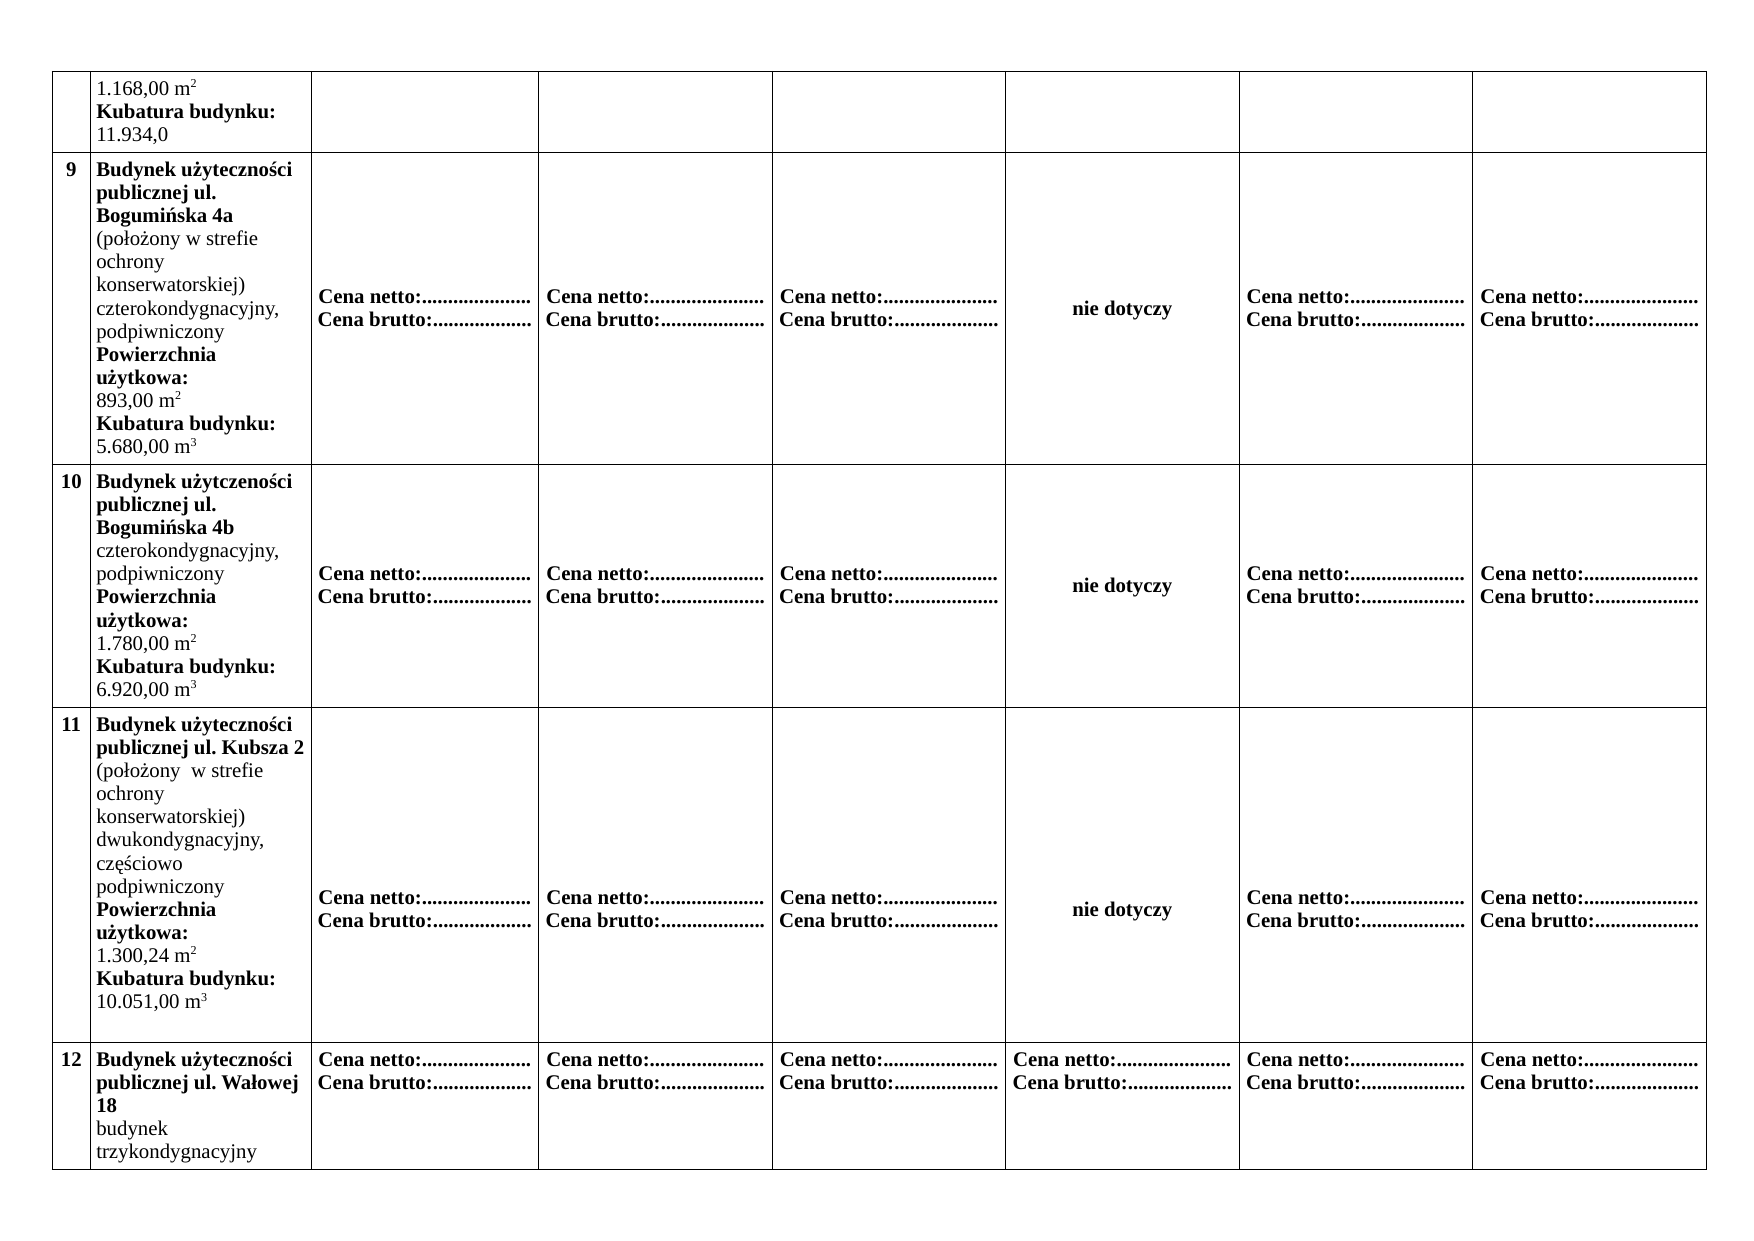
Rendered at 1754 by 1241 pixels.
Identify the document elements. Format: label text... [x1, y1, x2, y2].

table_cell Budynek użyteczności publicznej ul. Wałowej 18 budynek trzykondygnacyjny [91, 1043, 311, 1169]
table_cell 12 [53, 1043, 90, 1169]
table_cell nie dotyczy [1006, 465, 1239, 707]
table_cell nie dotyczy [1006, 153, 1239, 464]
table_cell Cena netto:...................... Cena brutto:.................... [773, 1043, 1005, 1169]
table_cell Cena netto:...................... Cena brutto:.................... [1240, 708, 1472, 1042]
table_cell Cena netto:...................... Cena brutto:.................... [1240, 153, 1472, 464]
table_cell [1473, 72, 1706, 152]
table_cell Cena netto:..................... Cena brutto:................... [312, 708, 538, 1042]
table_cell Cena netto:...................... Cena brutto:.................... [539, 465, 772, 707]
table_cell Cena netto:...................... Cena brutto:.................... [539, 708, 772, 1042]
table_cell Cena netto:..................... Cena brutto:................... [312, 1043, 538, 1169]
table_cell Budynek użyteczności publicznej ul. Kubsza 2 (położony w strefie ochrony konserwatorskiej) dwukondygnacyjny, częściowo podpiwniczony Powierzchnia użytkowa: 1.300,24 m2 Kubatura budynku: 10.051,00 m3 [91, 708, 311, 1042]
table_cell Cena netto:...................... Cena brutto:.................... [1473, 465, 1706, 707]
table_cell [539, 72, 772, 152]
table_cell nie dotyczy [1006, 708, 1239, 1042]
table_cell Cena netto:...................... Cena brutto:.................... [773, 708, 1005, 1042]
table_cell Cena netto:...................... Cena brutto:.................... [1006, 1043, 1239, 1169]
table_cell [773, 72, 1005, 152]
table_cell 11 [53, 708, 90, 1042]
table_cell Cena netto:..................... Cena brutto:................... [312, 465, 538, 707]
table_cell Cena netto:...................... Cena brutto:.................... [1240, 465, 1472, 707]
table_cell Cena netto:...................... Cena brutto:.................... [539, 1043, 772, 1169]
table_cell Cena netto:...................... Cena brutto:.................... [1473, 153, 1706, 464]
table_cell 10 [53, 465, 90, 707]
table_cell Budynek użyteczności publicznej ul. Bogumińska 4a (położony w strefie ochrony konserwatorskiej) czterokondygnacyjny, podpiwniczony Powierzchnia użytkowa: 893,00 m2 Kubatura budynku: 5.680,00 m3 [91, 153, 311, 464]
table_cell 9 [53, 153, 90, 464]
table_cell [312, 72, 538, 152]
table_cell Cena netto:...................... Cena brutto:.................... [539, 153, 772, 464]
table_cell [1006, 72, 1239, 152]
table_cell Cena netto:...................... Cena brutto:.................... [773, 153, 1005, 464]
table_cell 1.168,00 m2 Kubatura budynku: 11.934,0 [91, 72, 311, 152]
table_cell Cena netto:...................... Cena brutto:.................... [1473, 1043, 1706, 1169]
table_cell [1240, 72, 1472, 152]
table_cell Cena netto:...................... Cena brutto:.................... [1473, 708, 1706, 1042]
table_cell Cena netto:...................... Cena brutto:.................... [773, 465, 1005, 707]
table_cell Budynek użytczeności publicznej ul. Bogumińska 4b czterokondygnacyjny, podpiwniczony Powierzchnia użytkowa: 1.780,00 m2 Kubatura budynku: 6.920,00 m3 [91, 465, 311, 707]
table_cell Cena netto:...................... Cena brutto:.................... [1240, 1043, 1472, 1169]
table_cell [53, 72, 90, 152]
table_cell Cena netto:..................... Cena brutto:................... [312, 153, 538, 464]
